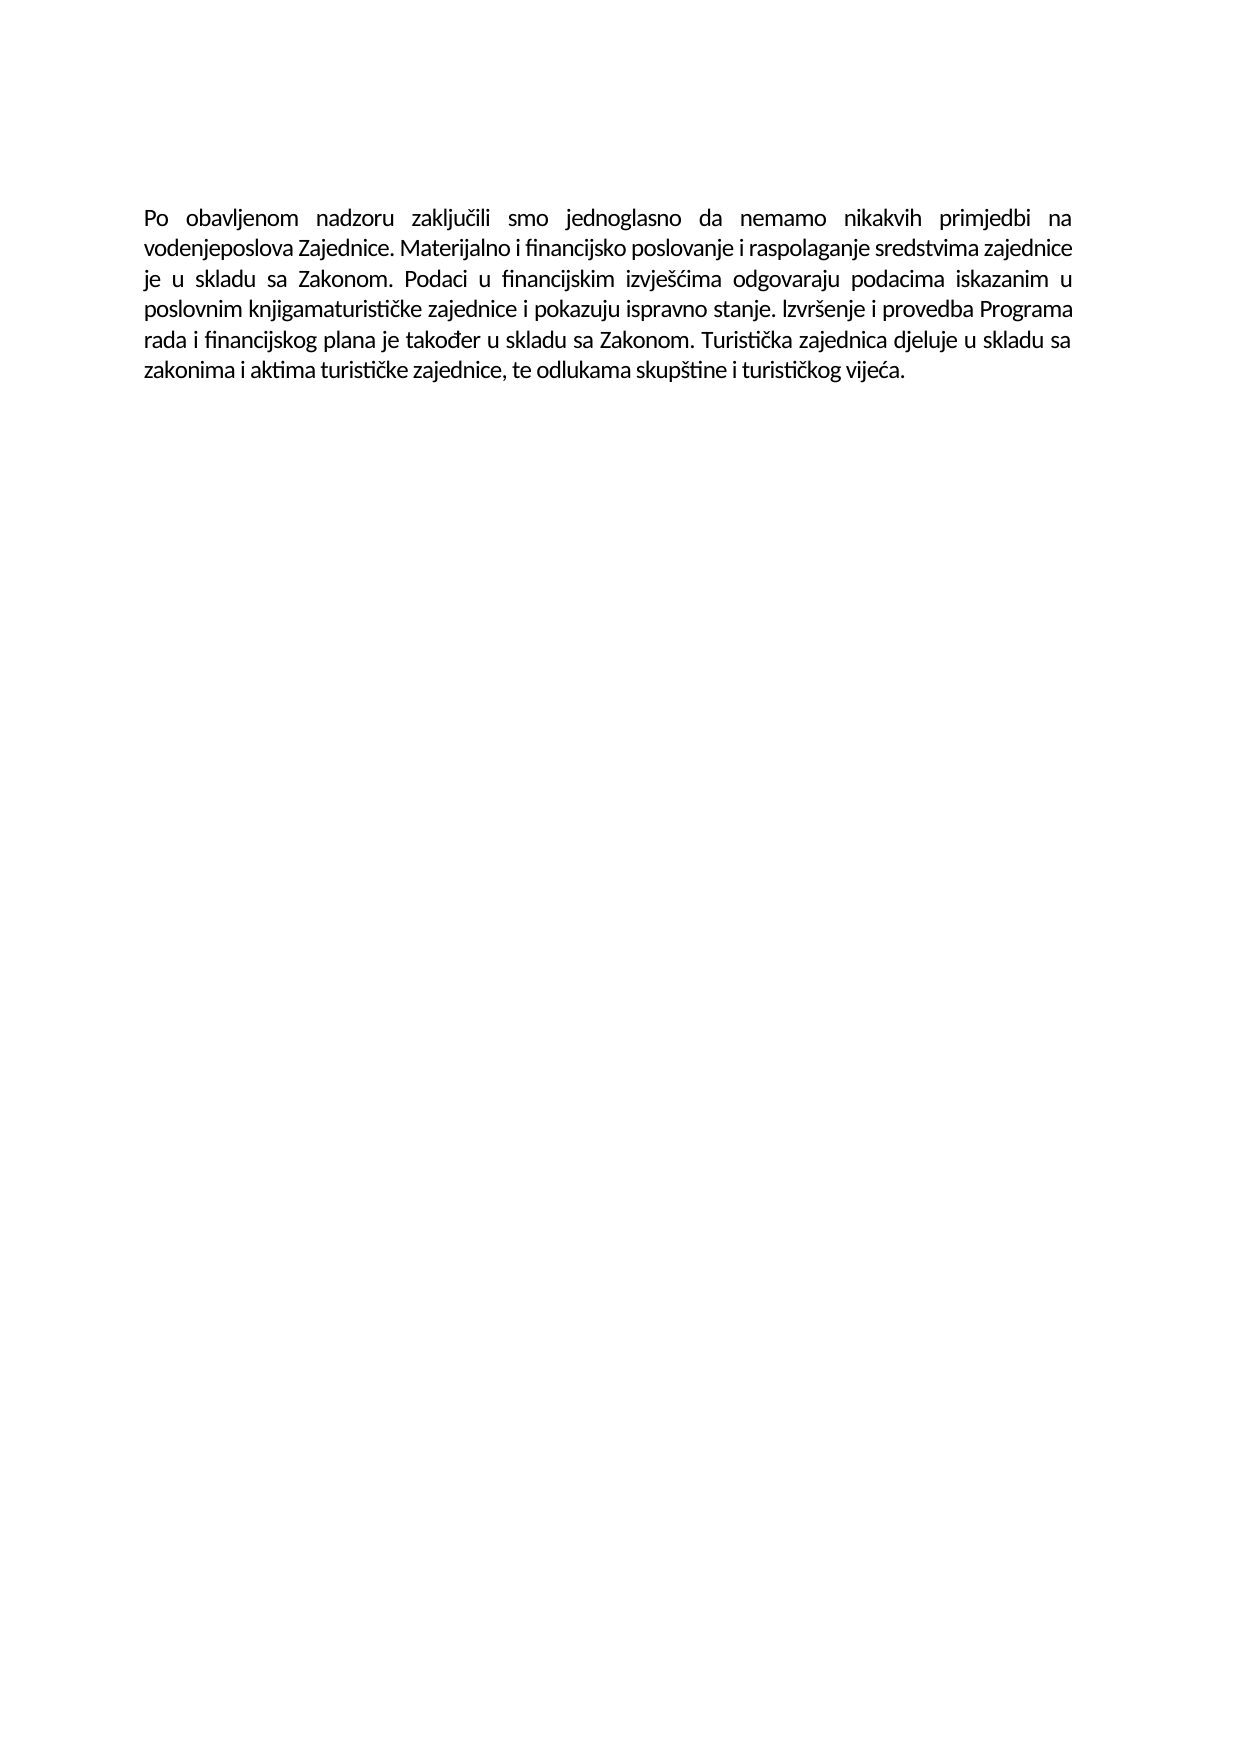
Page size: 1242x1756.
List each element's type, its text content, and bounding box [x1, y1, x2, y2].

text Po obavljenom nadzoru zaključili smo jednoglasno da nemamo nikakvih primjedbi na vodenjeposlova Zajednice. Materijalno i financijsko poslovanje i raspolaganje sredstvima zajednice je u skladu sa Zakonom. Podaci u financijskim izvješćima odgovaraju podacima iskazanim u poslovnim knjigamaturističke zajednice i pokazuju ispravno stanje. lzvršenje i provedba Programa rada i financijskog plana je također u skladu sa Zakonom. Turistička zajednica djeluje u skladu sa zakonima i aktima turističke zajednice, te odlukama skupštine i turističkog vijeća. [143, 202, 1073, 385]
